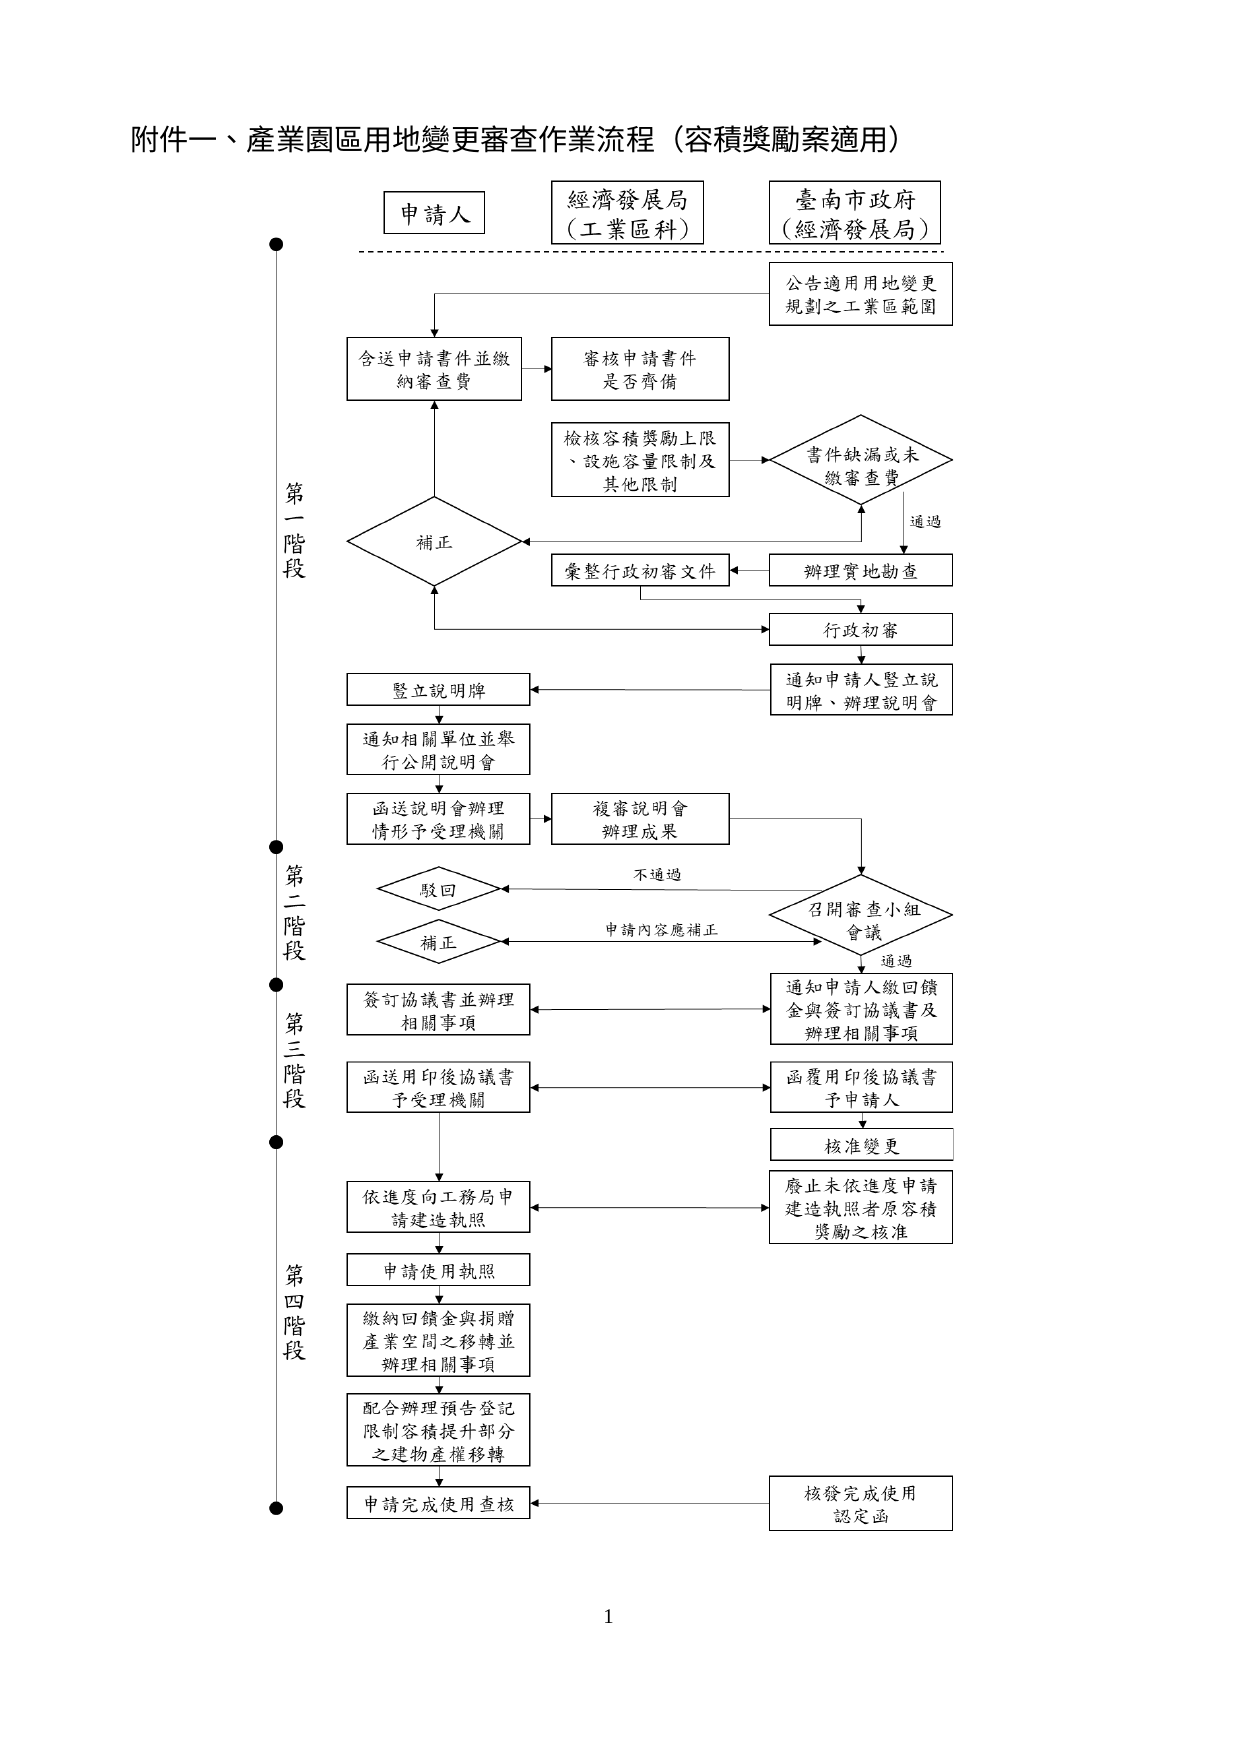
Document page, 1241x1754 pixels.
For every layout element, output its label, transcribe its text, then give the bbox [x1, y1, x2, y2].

text 附件一、產業園區用地變更審查作業流程（容積獎勵案適用） [130, 96, 1087, 159]
